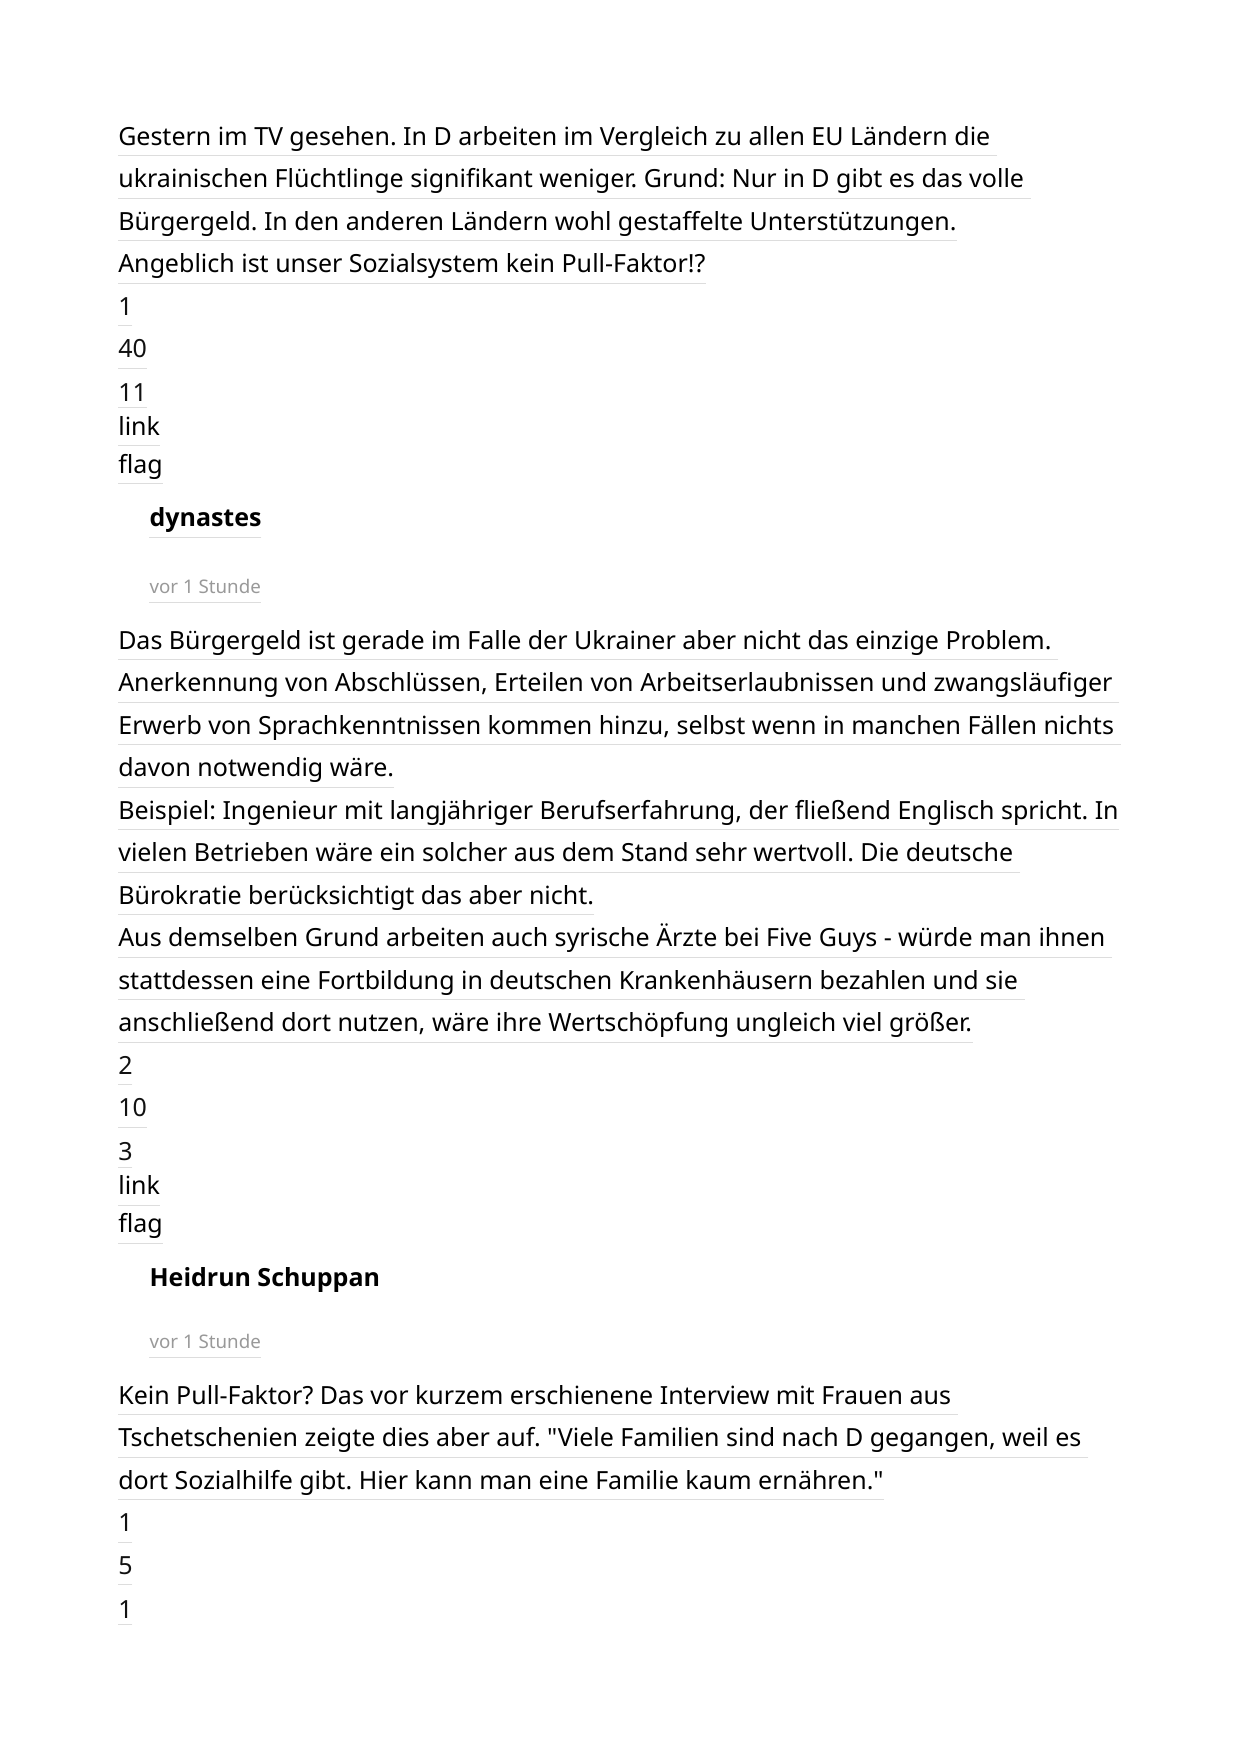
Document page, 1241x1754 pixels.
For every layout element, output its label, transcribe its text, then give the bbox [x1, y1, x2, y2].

text Gestern im TV gesehen. In D arbeiten im Vergleich zu allen EU Ländern die ukrainischen Flüchtlinge signifikant weniger. Grund: Nur in D gibt es das volle Bürgergeld. In den anderen Ländern wohl gestaffelte Unterstützungen. Angeblich ist unser Sozialsystem kein Pull-Faktor!? [118, 118, 1122, 284]
text 5 [118, 1547, 1122, 1585]
text flag [118, 1206, 1122, 1244]
text 11 [118, 373, 1122, 408]
text 3 [118, 1132, 1122, 1168]
text Kein Pull-Faktor? Das vor kurzem erschienene Interview mit Frauen aus Tschetschenien zeigte dies aber auf. "Viele Familien sind nach D gegangen, weil es dort Sozialhilfe gibt. Hier kann man eine Familie kaum ernähren." [118, 1377, 1122, 1500]
text Das Bürgergeld ist gerade im Falle der Ukrainer aber nicht das einzige Problem. Anerkennung von Abschlüssen, Erteilen von Arbeitserlaubnissen und zwangsläufiger Erwerb von Sprachkenntnissen kommen hinzu, selbst wenn in manchen Fällen nichts davon notwendig wäre. Beispiel: Ingenieur mit langjähriger Berufserfahrung, der fließend Englisch spricht. In vielen Betrieben wäre ein solcher aus dem Stand sehr wertvoll. Die deutsche Bürokratie berücksichtigt das aber nicht. Aus demselben Grund arbeiten auch syrische Ärzte bei Five Guys - würde man ihnen stattdessen eine Fortbildung in deutschen Krankenhäusern bezahlen und sie anschließend dort nutzen, wäre ihre Wertschöpfung ungleich viel größer. [118, 622, 1122, 1043]
text 1 [118, 288, 1122, 326]
text vor 1 Stunde [149, 1329, 1117, 1358]
text 1 [118, 1590, 1122, 1625]
text vor 1 Stunde [149, 574, 1117, 603]
text dynastes [149, 500, 1122, 538]
text flag [118, 446, 1122, 484]
text 10 [118, 1090, 1122, 1128]
text link [118, 408, 1122, 446]
text link [118, 1168, 1122, 1206]
text Heidrun Schuppan [149, 1259, 1122, 1293]
text 1 [118, 1505, 1122, 1543]
text 40 [118, 331, 1122, 369]
text 2 [118, 1047, 1122, 1085]
